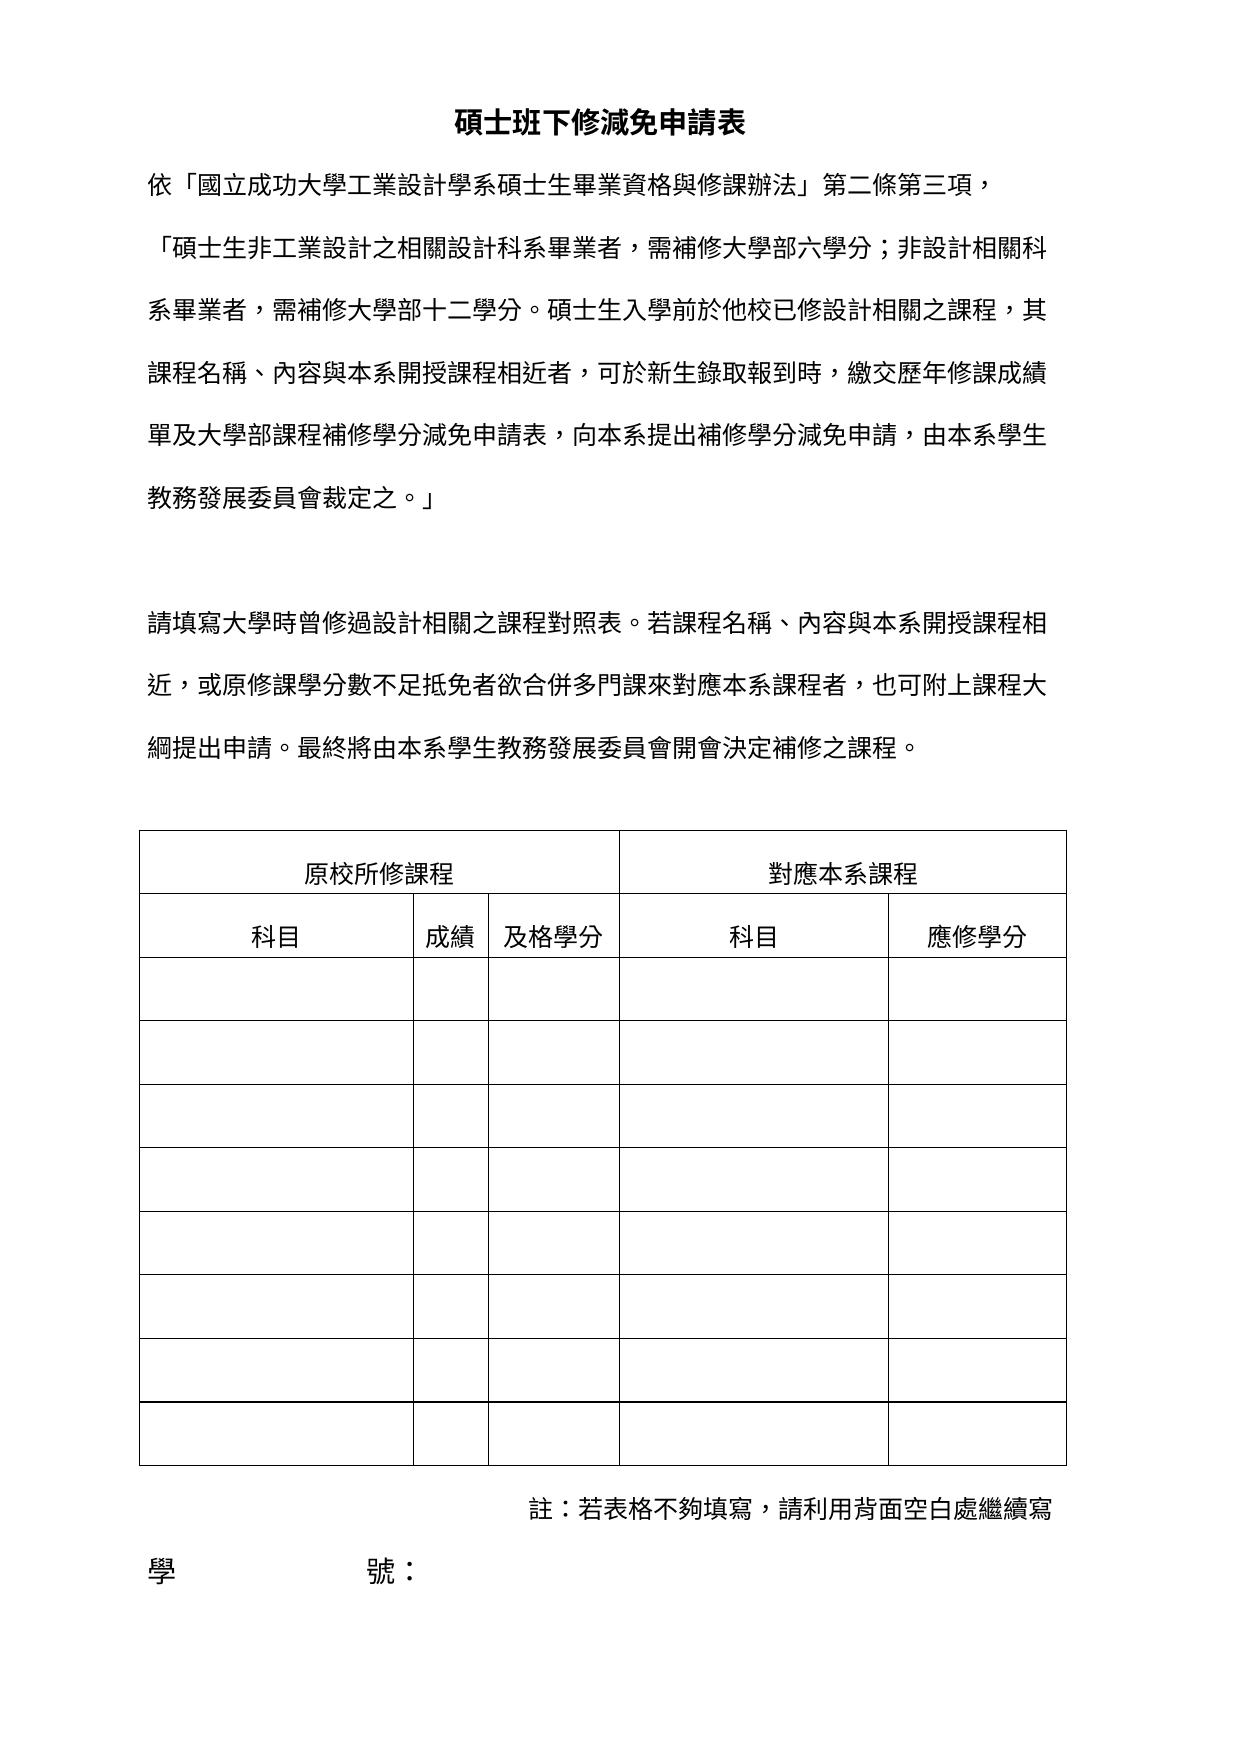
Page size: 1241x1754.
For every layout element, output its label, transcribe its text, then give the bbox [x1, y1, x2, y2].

table_cell 科目 [620, 894, 888, 957]
table_cell [414, 1403, 488, 1465]
table_cell [620, 1021, 888, 1084]
text 「碩士生非工業設計之相關設計科系畢業者，需補修大學部六學分；非設計相關科系畢業者，需補修大學部十二學分。碩士生入學前於他校已修設計相關之課程，其課程名稱、內容與本系開授課程相近者，可於新生錄取報到時，繳交歷年修課成績單及大學部課程補修學分減免申請表，向本系提出補修學分減免申請，由本系學生教務發展委員會裁定之。」 [148, 204, 1053, 517]
table_cell [620, 1212, 888, 1274]
table_cell [889, 1148, 1066, 1211]
table_cell [414, 958, 488, 1020]
table_cell [489, 1212, 619, 1274]
table_cell [889, 1275, 1066, 1338]
table_header 對應本系課程 [620, 831, 1066, 893]
table_cell [889, 1085, 1066, 1147]
table_cell [140, 958, 413, 1020]
table_cell [889, 1021, 1066, 1084]
table_cell [414, 1021, 488, 1084]
table_cell [140, 1403, 413, 1465]
table_cell [889, 1212, 1066, 1274]
table_cell [489, 1021, 619, 1084]
table_cell [620, 1085, 888, 1147]
table_cell [620, 958, 888, 1020]
table_cell [620, 1275, 888, 1338]
table_cell [140, 1275, 413, 1338]
table_cell [414, 1085, 488, 1147]
table_cell 成績 [414, 894, 488, 957]
text 碩士班下修減免申請表 [148, 79, 1053, 142]
table_cell [620, 1339, 888, 1401]
table_cell [414, 1275, 488, 1338]
table_cell [489, 1085, 619, 1147]
table_cell [140, 1148, 413, 1211]
table_cell [140, 1339, 413, 1401]
table_cell [414, 1212, 488, 1274]
table_cell 科目 [140, 894, 413, 957]
table_cell [414, 1339, 488, 1401]
table_cell [489, 958, 619, 1020]
table_cell [414, 1148, 488, 1211]
table_cell [140, 1085, 413, 1147]
table_cell [889, 1339, 1066, 1401]
table_header 原校所修課程 [140, 831, 619, 893]
text 註：若表格不夠填寫，請利用背面空白處繼續寫 [148, 1466, 1053, 1528]
text 請填寫大學時曾修過設計相關之課程對照表。若課程名稱、內容與本系開授課程相近，或原修課學分數不足抵免者欲合併多門課來對應本系課程者，也可附上課程大綱提出申請。最終將由本系學生教務發展委員會開會決定補修之課程。 [148, 579, 1053, 767]
table_cell [489, 1275, 619, 1338]
table_cell [889, 958, 1066, 1020]
table_cell [489, 1148, 619, 1211]
table_cell [889, 1403, 1066, 1465]
table_cell [620, 1148, 888, 1211]
table_cell [140, 1021, 413, 1084]
table_cell [489, 1403, 619, 1465]
table_cell 及格學分 [489, 894, 619, 957]
text 依「國立成功大學工業設計學系碩士生畢業資格與修課辦法」第二條第三項， [148, 142, 1053, 204]
text 學 號： [148, 1528, 1053, 1591]
table_cell 應修學分 [889, 894, 1066, 957]
table_cell [489, 1339, 619, 1401]
table_cell [140, 1212, 413, 1274]
table_cell [620, 1403, 888, 1465]
